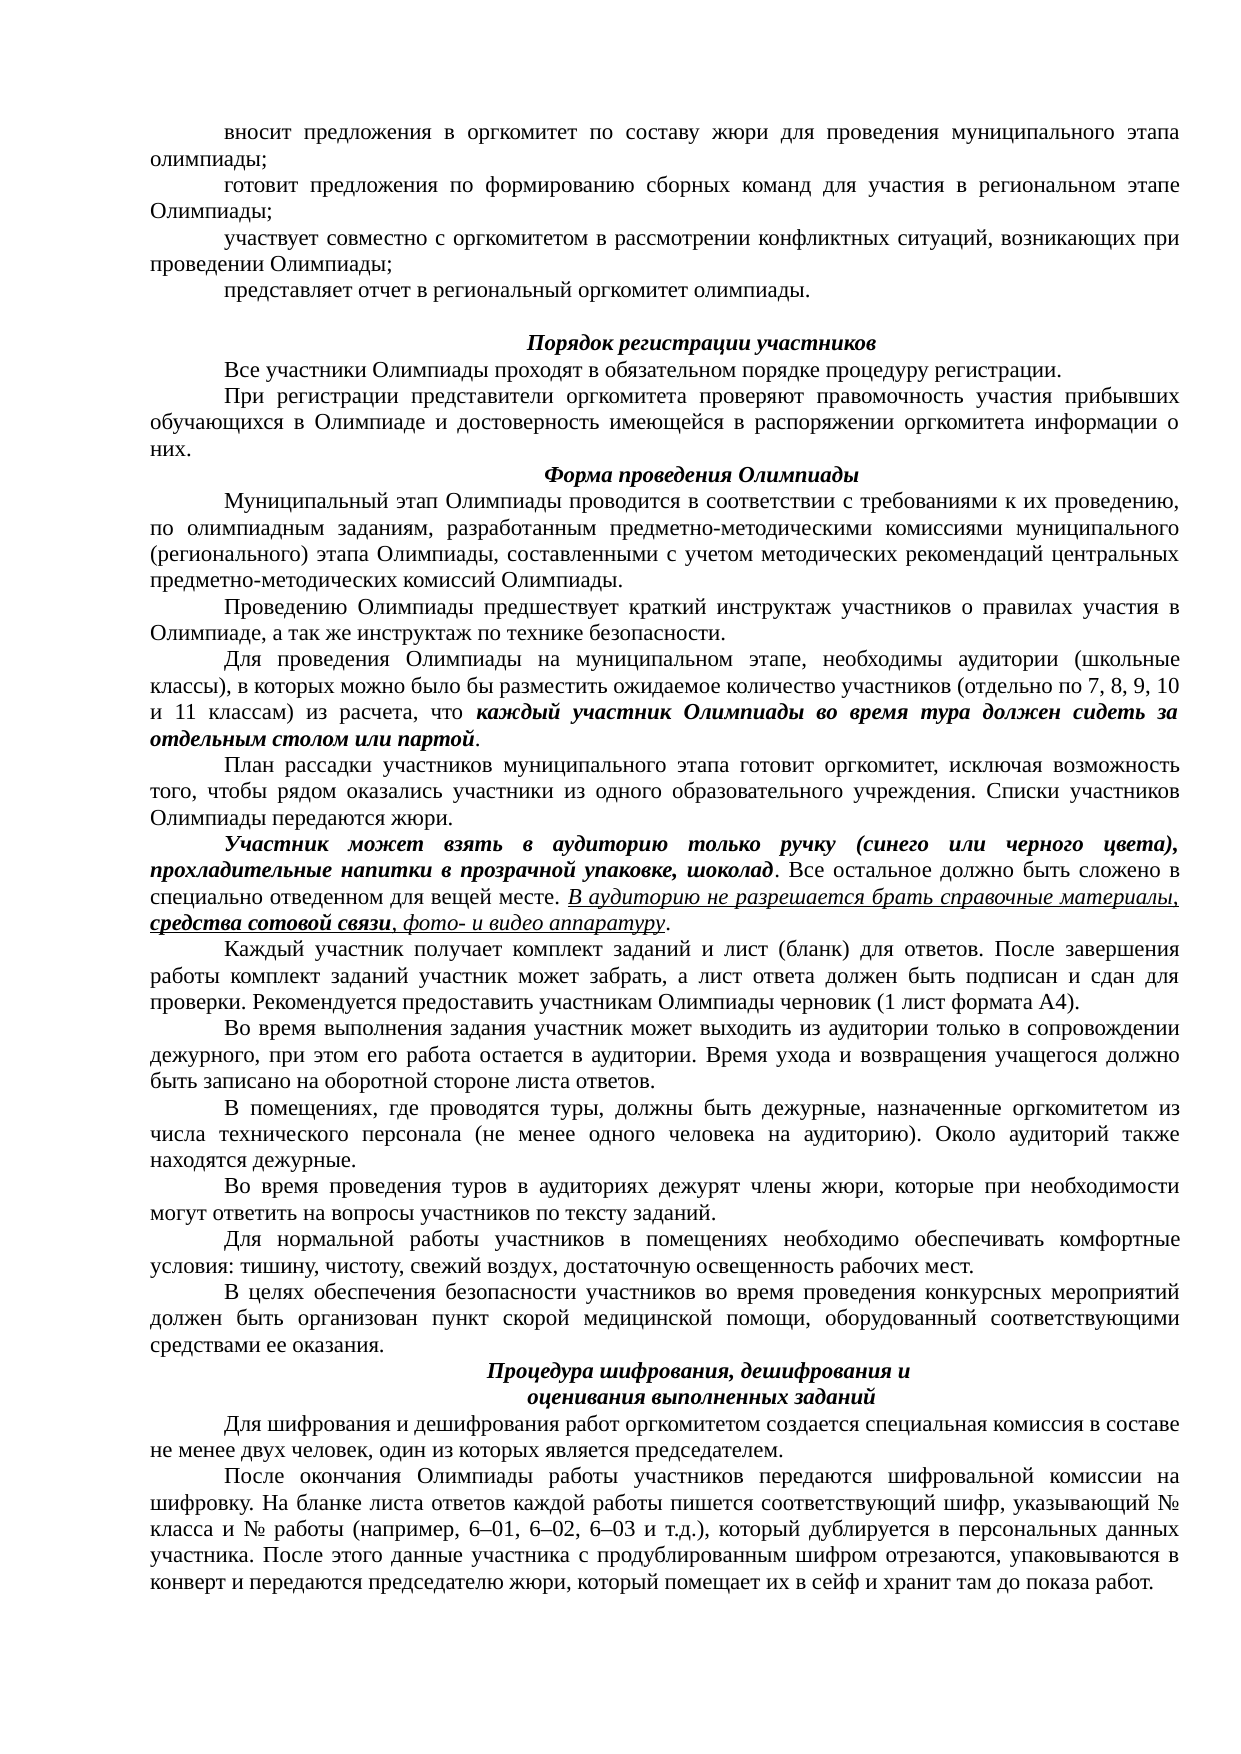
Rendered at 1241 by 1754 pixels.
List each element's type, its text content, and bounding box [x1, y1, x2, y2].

text Все участники Олимпиады проходят в обязательном порядке процедуру регистрации. [150, 356, 1181, 382]
text Во время выполнения задания участник может выходить из аудитории только в сопровождении дежурного, при этом его работа остается в аудитории. Время ухода и возвращения учащегося должно быть записано на оборотной стороне листа ответов. [150, 1014, 1181, 1093]
text Во время проведения туров в аудиториях дежурят члены жюри, которые при необходимости могут ответить на вопросы участников по тексту заданий. [150, 1173, 1181, 1225]
text Муниципальный этап Олимпиады проводится в соответствии с требованиями к их проведению, по олимпиадным заданиям, разработанным предметно-методическими комиссиями муниципального (регионального) этапа Олимпиады, составленными с учетом методических рекомендаций центральных предметно-методических комиссий Олимпиады. [150, 487, 1181, 593]
text готовит предложения по формированию сборных команд для участия в региональном этапе Олимпиады; [150, 171, 1181, 224]
text Для шифрования и дешифрования работ оргкомитетом создается специальная комиссия в составе не менее двух человек, один из которых является председателем. [150, 1410, 1181, 1462]
text участвует совместно с оргкомитетом в рассмотрении конфликтных ситуаций, возникающих при проведении Олимпиады; [150, 224, 1181, 277]
text План рассадки участников муниципального этапа готовит оргкомитет, исключая возможность того, чтобы рядом оказались участники из одного образовательного учреждения. Списки участников Олимпиады передаются жюри. [150, 751, 1181, 830]
text Форма проведения Олимпиады [150, 461, 1181, 487]
text Порядок регистрации участников [150, 329, 1181, 356]
text Проведению Олимпиады предшествует краткий инструктаж участников о правилах участия в Олимпиаде, а так же инструктаж по технике безопасности. [150, 593, 1181, 646]
text Процедура шифрования, дешифрования и [150, 1357, 1181, 1383]
text Каждый участник получает комплект заданий и лист (бланк) для ответов. После завершения работы комплект заданий участник может забрать, а лист ответа должен быть подписан и сдан для проверки. Рекомендуется предоставить участникам Олимпиады черновик (1 лист формата А4). [150, 935, 1181, 1014]
text вносит предложения в оргкомитет по составу жюри для проведения муниципального этапа олимпиады; [150, 118, 1181, 171]
text представляет отчет в региональный оргкомитет олимпиады. [150, 277, 1181, 303]
text оценивания выполненных заданий [150, 1383, 1181, 1410]
text Для нормальной работы участников в помещениях необходимо обеспечивать комфортные условия: тишину, чистоту, свежий воздух, достаточную освещенность рабочих мест. [150, 1225, 1181, 1278]
text Участник может взять в аудиторию только ручку (синего или черного цвета), прохладительные напитки в прозрачной упаковке, шоколад. Все остальное должно быть сложено в специально отведенном для вещей месте. В аудиторию не разрешается брать справочные материалы, средства сотовой связи, фото- и видео аппаратуру. [150, 830, 1181, 935]
text В помещениях, где проводятся туры, должны быть дежурные, назначенные оргкомитетом из числа технического персонала (не менее одного человека на аудиторию). Около аудиторий также находятся дежурные. [150, 1093, 1181, 1173]
text Для проведения Олимпиады на муниципальном этапе, необходимы аудитории (школьные классы), в которых можно было бы разместить ожидаемое количество участников (отдельно по 7, 8, 9, 10 и 11 классам) из расчета, что каждый участник Олимпиады во время тура должен сидеть за отдельным столом или партой. [150, 646, 1181, 751]
text После окончания Олимпиады работы участников передаются шифровальной комиссии на шифровку. На бланке листа ответов каждой работы пишется соответствующий шифр, указывающий № класса и № работы (например, 6–01, 6–02, 6–03 и т.д.), который дублируется в персональных данных участника. После этого данные участника с продублированным шифром отрезаются, упаковываются в конверт и передаются председателю жюри, который помещает их в сейф и хранит там до показа работ. [150, 1462, 1181, 1594]
text При регистрации представители оргкомитета проверяют правомочность участия прибывших обучающихся в Олимпиаде и достоверность имеющейся в распоряжении оргкомитета информации о них. [150, 382, 1181, 461]
text В целях обеспечения безопасности участников во время проведения конкурсных мероприятий должен быть организован пункт скорой медицинской помощи, оборудованный соответствующими средствами ее оказания. [150, 1278, 1181, 1357]
